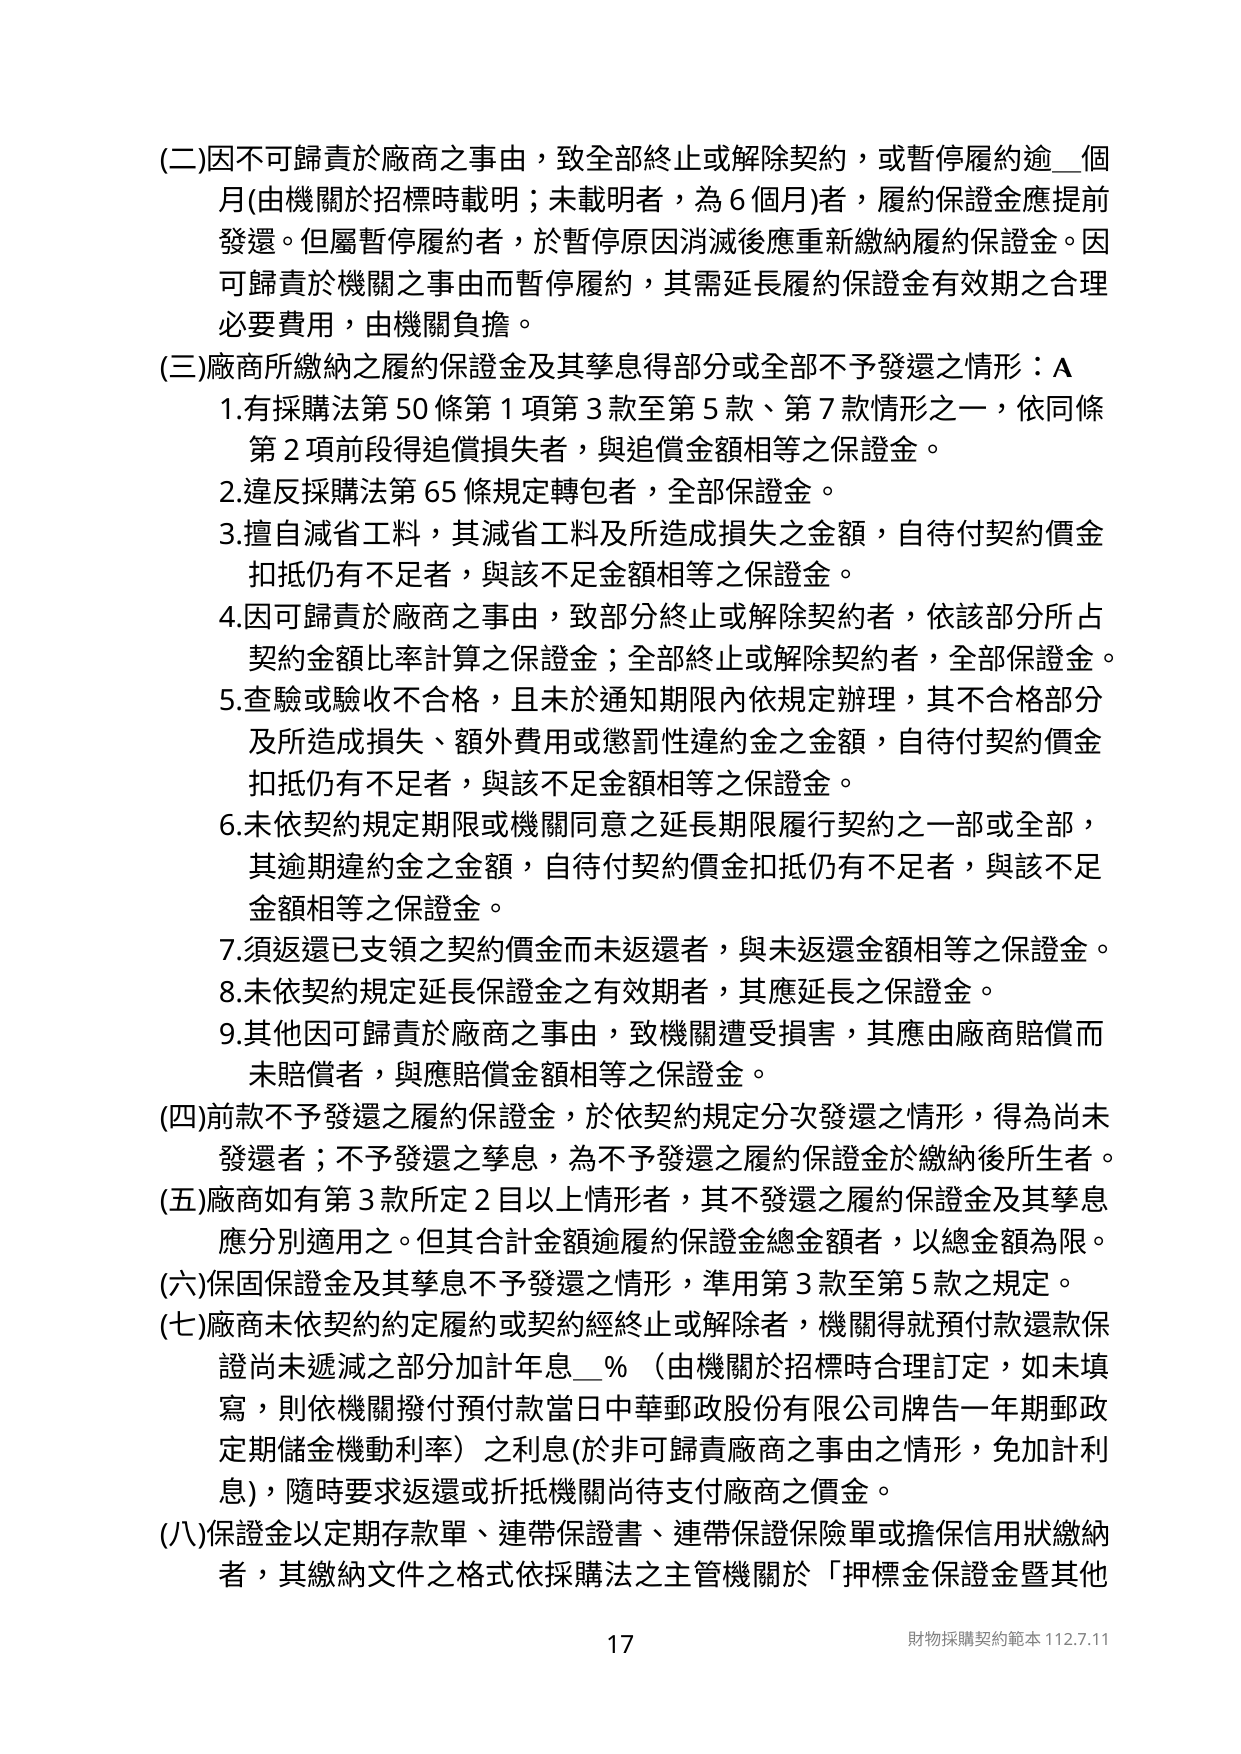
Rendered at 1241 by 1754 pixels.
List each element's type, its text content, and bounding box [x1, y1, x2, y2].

text (六)保固保證金及其孳息不予發還之情形，準用第3款至第5款之規定。 [159, 1261, 1110, 1302]
text (八)保證金以定期存款單、連帶保證書、連帶保證保險單或擔保信用狀繳納者，其繳納文件之格式依採購法之主管機關於「押標金保證金暨其他 [159, 1511, 1110, 1594]
text 8.未依契約規定延長保證金之有效期者，其應延長之保證金。 [218, 969, 1104, 1011]
text (三)廠商所繳納之履約保證金及其孳息得部分或全部不予發還之情形： [159, 344, 1110, 386]
text 7.須返還已支領之契約價金而未返還者，與未返還金額相等之保證金。 [218, 927, 1104, 969]
text (五)廠商如有第3款所定2目以上情形者，其不發還之履約保證金及其孳息應分別適用之。但其合計金額逾履約保證金總金額者，以總金額為限。 [159, 1177, 1110, 1261]
text 3.擅自減省工料，其減省工料及所造成損失之金額，自待付契約價金扣抵仍有不足者，與該不足金額相等之保證金。 [218, 511, 1104, 594]
text 6.未依契約規定期限或機關同意之延長期限履行契約之一部或全部，其逾期違約金之金額，自待付契約價金扣抵仍有不足者，與該不足金額相等之保證金。 [218, 802, 1104, 927]
text (二)因不可歸責於廠商之事由，致全部終止或解除契約，或暫停履約逾＿個月(由機關於招標時載明；未載明者，為6個月)者，履約保證金應提前發還。但屬暫停履約者，於暫停原因消滅後應重新繳納履約保證金。因可歸責於機關之事由而暫停履約，其需延長履約保證金有效期之合理必要費用，由機關負擔。 [159, 136, 1110, 344]
text 1.有採購法第50條第1項第3款至第5款、第7款情形之一，依同條第2項前段得追償損失者，與追償金額相等之保證金。 [218, 386, 1104, 469]
text (七)廠商未依契約約定履約或契約經終止或解除者，機關得就預付款還款保證尚未遞減之部分加計年息＿% （由機關於招標時合理訂定，如未填寫，則依機關撥付預付款當日中華郵政股份有限公司牌告一年期郵政定期儲金機動利率）之利息(於非可歸責廠商之事由之情形，免加計利息)，隨時要求返還或折抵機關尚待支付廠商之價金。 [159, 1302, 1110, 1511]
text 5.查驗或驗收不合格，且未於通知期限內依規定辦理，其不合格部分及所造成損失、額外費用或懲罰性違約金之金額，自待付契約價金扣抵仍有不足者，與該不足金額相等之保證金。 [218, 677, 1104, 802]
text (四)前款不予發還之履約保證金，於依契約規定分次發還之情形，得為尚未發還者；不予發還之孳息，為不予發還之履約保證金於繳納後所生者。 [159, 1094, 1110, 1177]
text 9.其他因可歸責於廠商之事由，致機關遭受損害，其應由廠商賠償而未賠償者，與應賠償金額相等之保證金。 [218, 1011, 1104, 1094]
text 4.因可歸責於廠商之事由，致部分終止或解除契約者，依該部分所占契約金額比率計算之保證金；全部終止或解除契約者，全部保證金。 [218, 594, 1104, 677]
text 2.違反採購法第65條規定轉包者，全部保證金。 [218, 469, 1104, 511]
